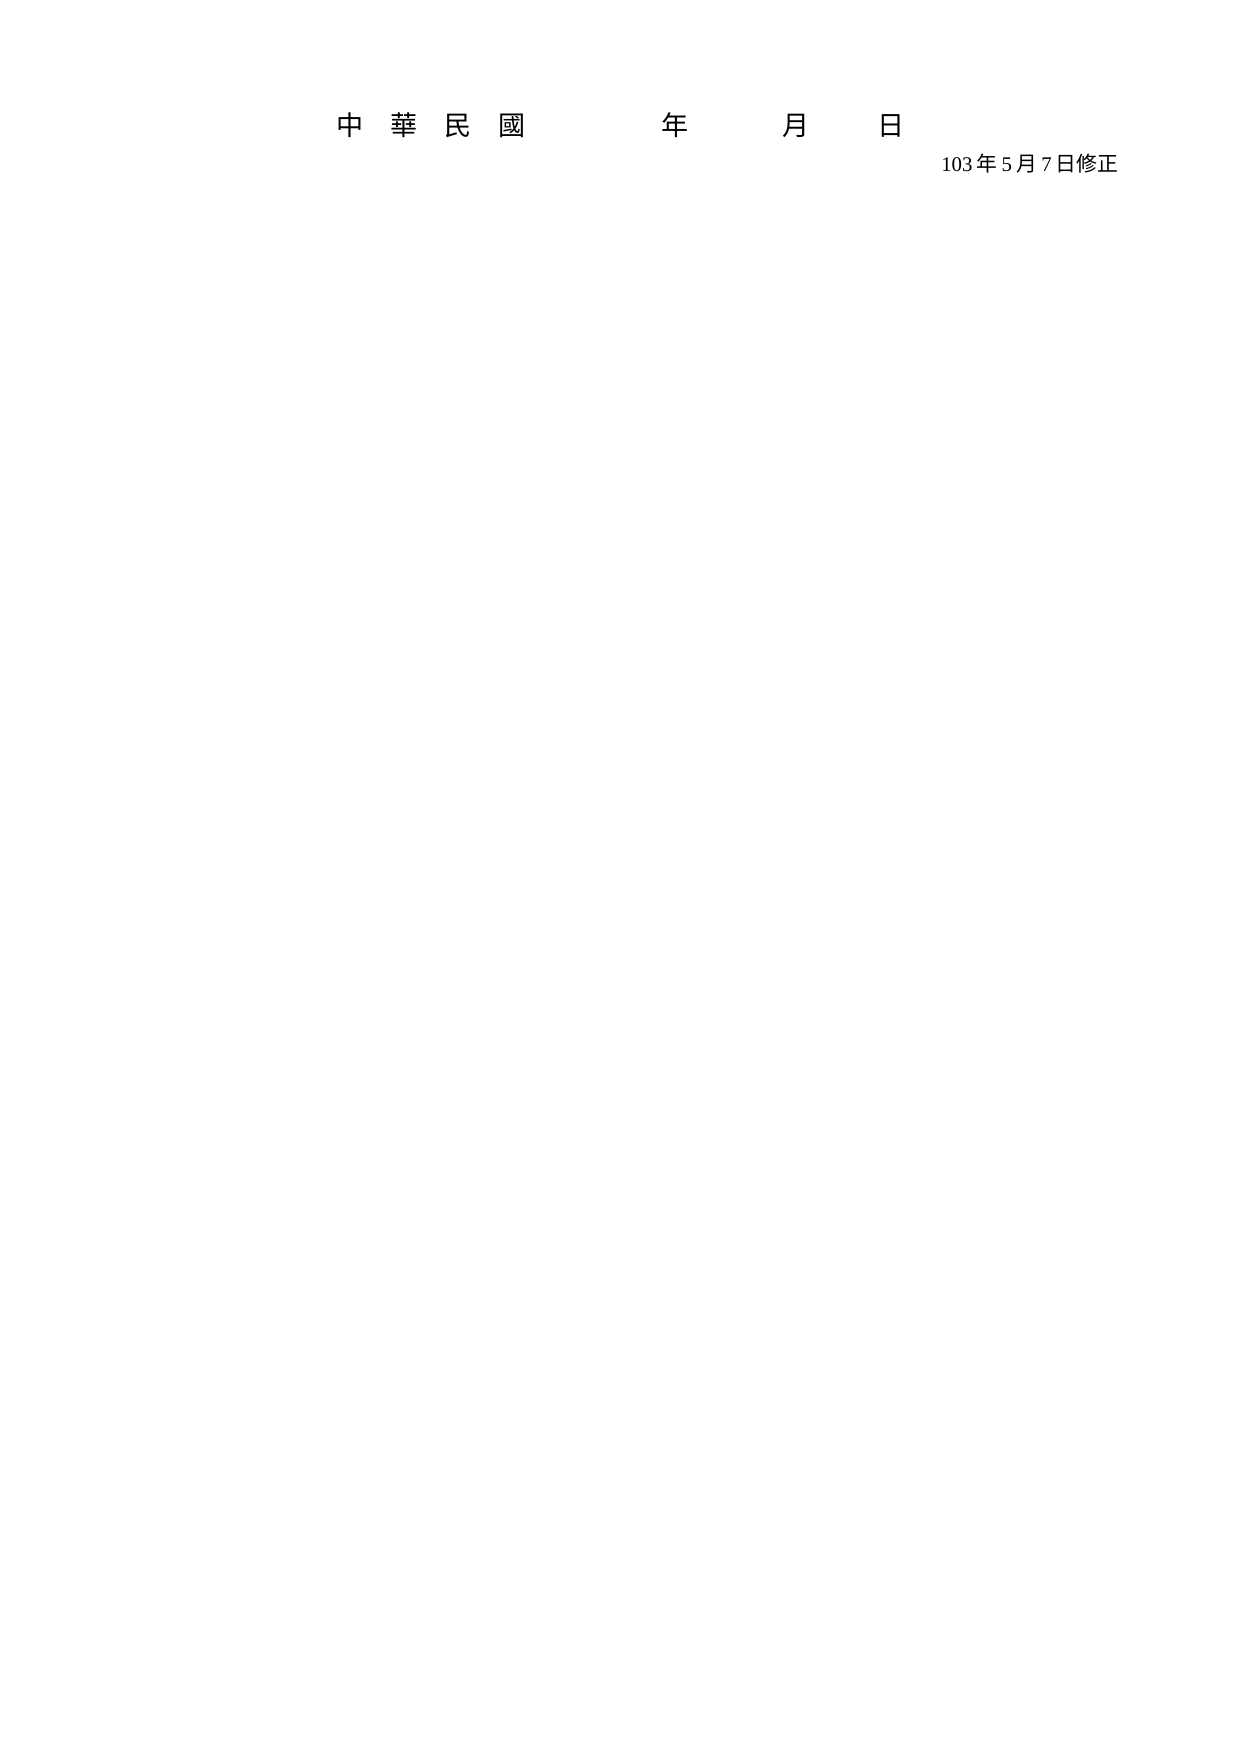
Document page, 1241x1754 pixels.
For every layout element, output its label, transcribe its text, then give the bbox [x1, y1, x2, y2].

text 中 華 民 國 年 月 日 [118, 104, 1122, 143]
text 103年5月7日修正 [118, 143, 1122, 181]
